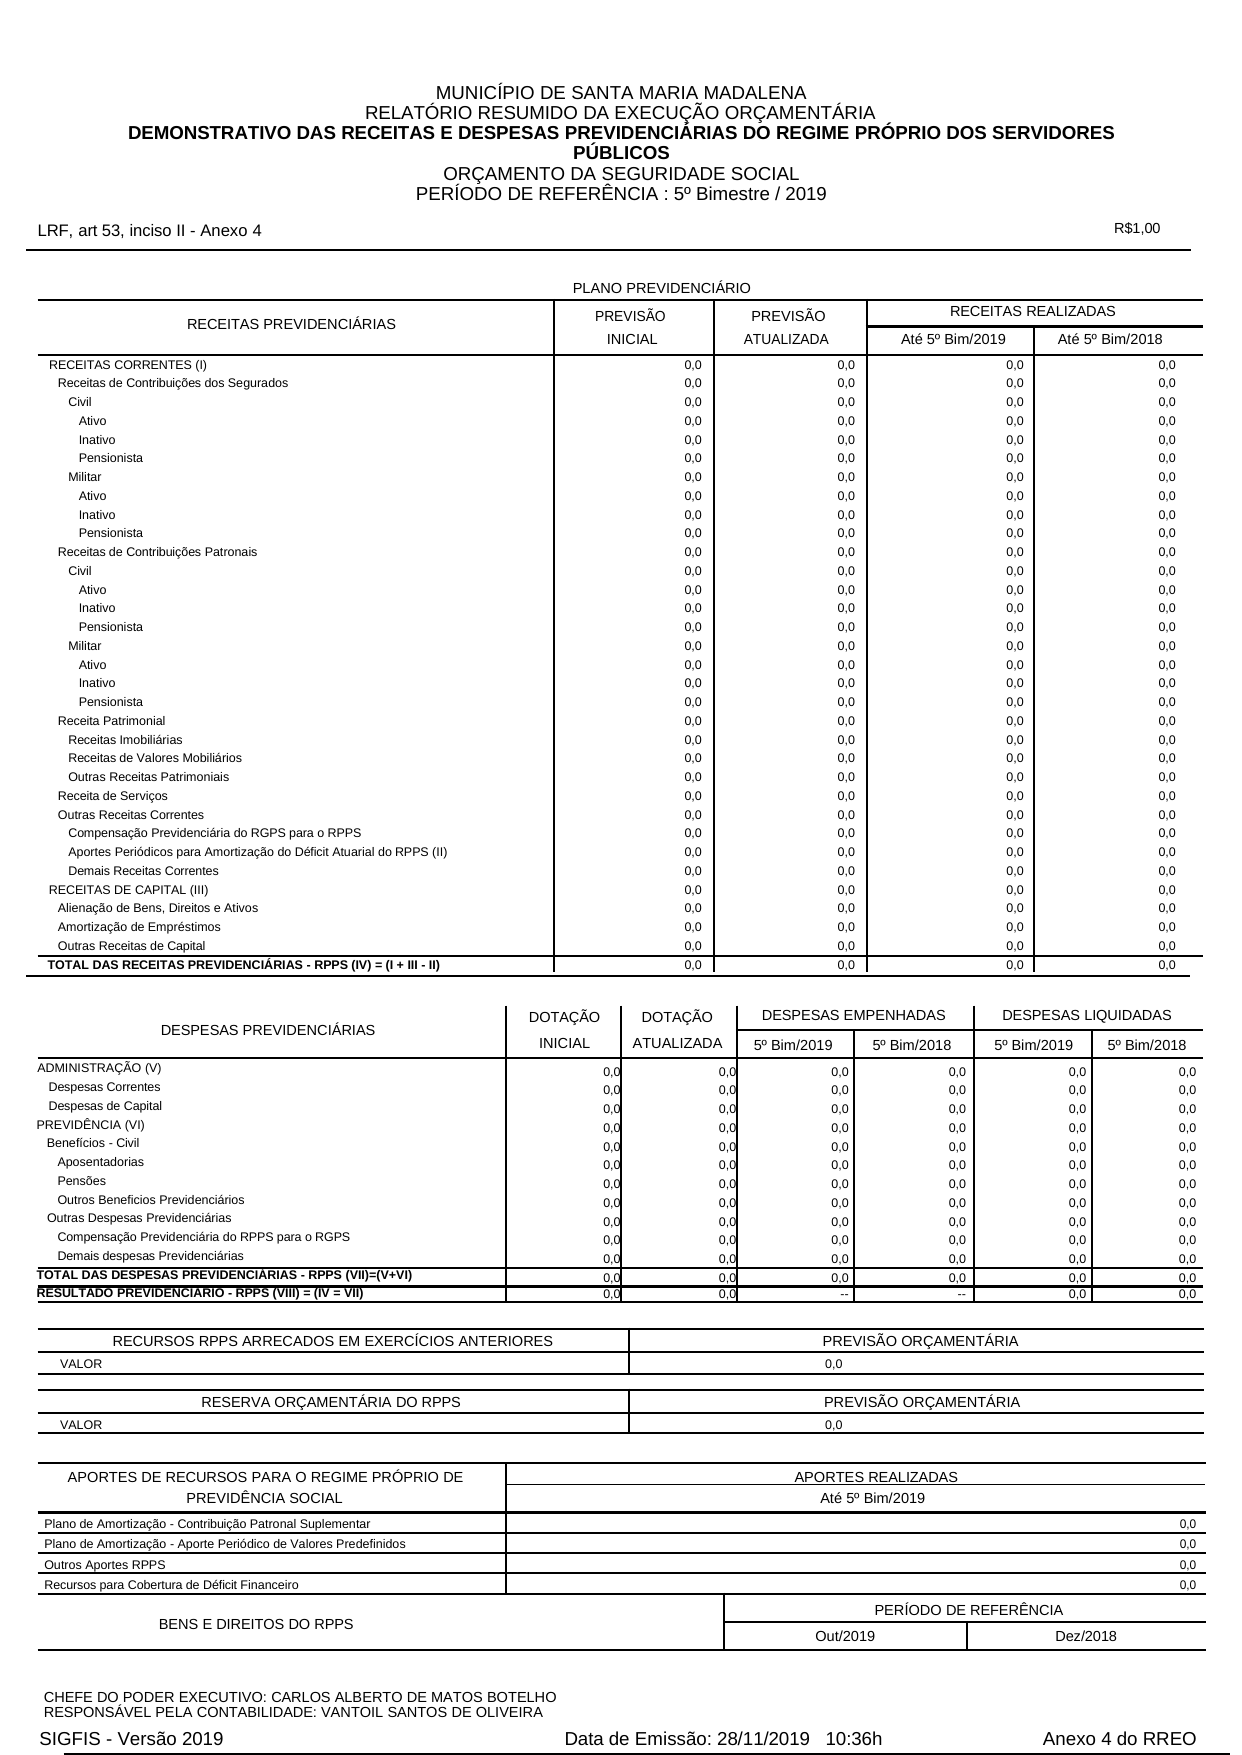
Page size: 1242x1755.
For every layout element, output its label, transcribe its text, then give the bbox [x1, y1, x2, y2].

table_cell 0,0 [738, 1269, 853, 1285]
table_header PREVISÃO ATUALIZADA [715, 301, 866, 353]
table_cell Até 5º Bim/2018 [1035, 328, 1202, 353]
table_cell 0,0 [1035, 957, 1202, 972]
table_header DESPESAS EMPENHADAS [738, 1006, 973, 1029]
table_cell Out/2019 [725, 1623, 966, 1649]
table_cell Plano de Amortização - Aporte Periódico de Valores Predefinidos [38, 1534, 505, 1552]
table_cell 0,0 [507, 1574, 1206, 1593]
table_header RESERVA ORÇAMENTÁRIA DO RPPS [38, 1391, 628, 1412]
table_cell 0,0 [622, 1269, 736, 1285]
table_cell Recursos para Cobertura de Déficit Financeiro [38, 1574, 505, 1593]
table_cell VALOR [38, 1414, 628, 1432]
text PLANO PREVIDENCIÁRIO [105, 279, 1219, 296]
table_cell Dez/2018 [968, 1623, 1206, 1649]
table_cell TOTAL DAS RECEITAS PREVIDENCIÁRIAS - RPPS (IV) = (I + III - II) [38, 957, 553, 972]
table_cell Até 5º Bim/2019 [868, 328, 1033, 353]
table_header DOTAÇÃO INICIAL [507, 1006, 620, 1057]
table_cell RECEITAS CORRENTES (I) Receitas de Contribuições dos Segurados Civil Ativo Inativo Pensionista Militar Ativo Inativo Pensionista Receitas de Contribuições Patronais Civil Ativo Inativo Pensionista Militar Ativo Inativo Pensionista Receita Patrimonial Receitas Imobiliárias Receitas de Valores Mobiliários Outras Receitas Patrimoniais Receita de Serviços Outras Receitas Correntes Compensação Previdenciária do RGPS para o RPPS Aportes Periódicos para Amortização do Déficit Atuarial do RPPS (II) Demais Receitas Correntes RECEITAS DE CAPITAL (III) Alienação de Bens, Direitos e Ativos Amortização de Empréstimos Outras Receitas de Capital [38, 356, 553, 955]
table_cell 0,0 0,0 0,0 0,0 0,0 0,0 0,0 0,0 0,0 0,0 0,0 0,0 0,0 0,0 0,0 0,0 0,0 0,0 0,0 0,0 0,0 0,0 0,0 0,0 0,0 0,0 0,0 0,0 0,0 0,0 0,0 0,0 [555, 356, 713, 955]
table_cell 0,0 0,0 0,0 0,0 0,0 0,0 0,0 0,0 0,0 0,0 0,0 [622, 1059, 736, 1267]
table_header PREVISÃO ORÇAMENTÁRIA [630, 1330, 1204, 1351]
table_cell Plano de Amortização - Contribuição Patronal Suplementar [38, 1514, 505, 1532]
table_header PREVISÃO ORÇAMENTÁRIA [630, 1391, 1204, 1412]
table_cell -- [738, 1288, 853, 1301]
table_header RECURSOS RPPS ARRECADOS EM EXERCÍCIOS ANTERIORES [38, 1330, 628, 1351]
text MUNICÍPIO DE SANTA MARIA MADALENA RELATÓRIO RESUMIDO DA EXECUÇÃO ORÇAMENTÁRIA [365, 83, 878, 124]
table_cell 0,0 [1093, 1288, 1202, 1301]
table_cell 0,0 [507, 1288, 620, 1301]
table_cell RESULTADO PREVIDENCIÁRIO - RPPS (VIII) = (IV = VII) [38, 1288, 505, 1301]
table_cell 5º Bim/2019 [975, 1031, 1091, 1057]
table_cell 0,0 [1093, 1269, 1202, 1285]
table_cell 0,0 0,0 0,0 0,0 0,0 0,0 0,0 0,0 0,0 0,0 0,0 [1093, 1059, 1202, 1267]
table_cell 0,0 [555, 957, 713, 972]
table_header DESPESAS PREVIDENCIÁRIAS [38, 1006, 505, 1057]
table_cell VALOR [38, 1353, 628, 1373]
table_header PREVISÃO INICIAL [555, 301, 713, 353]
table_cell 0,0 [855, 1269, 973, 1285]
text ORÇAMENTO DA SEGURIDADE SOCIAL PERÍODO DE REFERÊNCIA : 5º Bimestre / 2019 [414, 164, 828, 204]
table_cell 0,0 0,0 0,0 0,0 0,0 0,0 0,0 0,0 0,0 0,0 0,0 [855, 1059, 973, 1267]
table_cell 0,0 0,0 0,0 0,0 0,0 0,0 0,0 0,0 0,0 0,0 0,0 0,0 0,0 0,0 0,0 0,0 0,0 0,0 0,0 0,0 0,0 0,0 0,0 0,0 0,0 0,0 0,0 0,0 0,0 0,0 0,0 0,0 [715, 356, 866, 955]
table_cell 0,0 0,0 0,0 0,0 0,0 0,0 0,0 0,0 0,0 0,0 0,0 0,0 0,0 0,0 0,0 0,0 0,0 0,0 0,0 0,0 0,0 0,0 0,0 0,0 0,0 0,0 0,0 0,0 0,0 0,0 0,0 0,0 [868, 356, 1033, 955]
table_header DESPESAS LIQUIDADAS [975, 1006, 1202, 1029]
table_cell 0,0 0,0 0,0 0,0 0,0 0,0 0,0 0,0 0,0 0,0 0,0 0,0 0,0 0,0 0,0 0,0 0,0 0,0 0,0 0,0 0,0 0,0 0,0 0,0 0,0 0,0 0,0 0,0 0,0 0,0 0,0 0,0 [1035, 356, 1202, 955]
table_cell 0,0 0,0 0,0 0,0 0,0 0,0 0,0 0,0 0,0 0,0 0,0 [975, 1059, 1091, 1267]
table_cell 0,0 [630, 1353, 1204, 1373]
table_cell 0,0 [868, 957, 1033, 972]
table_cell ADMINISTRAÇÃO (V) Despesas Correntes Despesas de Capital PREVIDÊNCIA (VI) Benefícios - Civil Aposentadorias Pensões Outros Beneficios Previdenciários Outras Despesas Previdenciárias Compensação Previdenciária do RPPS para o RGPS Demais despesas Previdenciárias [38, 1059, 505, 1267]
table_cell 0,0 [715, 957, 866, 972]
table_cell 0,0 [622, 1288, 736, 1301]
table_cell 0,0 [630, 1414, 1204, 1432]
table_cell PERÍODO DE REFERÊNCIA [725, 1595, 1206, 1621]
table_cell 5º Bim/2018 [1093, 1031, 1202, 1057]
table_header RECEITAS REALIZADAS [868, 301, 1202, 325]
table_cell -- [855, 1288, 973, 1301]
table_cell Outros Aportes RPPS [38, 1554, 505, 1572]
table_cell 0,0 [507, 1554, 1206, 1572]
table_cell TOTAL DAS DESPESAS PREVIDENCIÁRIAS - RPPS (VII)=(V+VI) [38, 1269, 505, 1285]
table_cell 0,0 0,0 0,0 0,0 0,0 0,0 0,0 0,0 0,0 0,0 0,0 [738, 1059, 853, 1267]
table_header APORTES DE RECURSOS PARA O REGIME PRÓPRIO DE PREVIDÊNCIA SOCIAL [38, 1464, 505, 1511]
table_header APORTES REALIZADAS Até 5º Bim/2019 [507, 1464, 1206, 1511]
subtitle DEMONSTRATIVO DAS RECEITAS E DESPESAS PREVIDENCIÁRIAS DO REGIME PRÓPRIO DOS SERVIDORES PÚBLICOS [77, 124, 1165, 163]
table_cell 0,0 [507, 1269, 620, 1285]
text LRF, art 53, inciso II - Anexo 4 R$1,00 [37, 220, 1219, 239]
table_cell BENS E DIREITOS DO RPPS [38, 1595, 723, 1649]
table_cell 5º Bim/2018 [855, 1031, 973, 1057]
table_cell 5º Bim/2019 [738, 1031, 853, 1057]
table_cell 0,0 0,0 0,0 0,0 0,0 0,0 0,0 0,0 0,0 0,0 0,0 [507, 1059, 620, 1267]
table_cell 0,0 [507, 1514, 1206, 1532]
table_cell 0,0 [975, 1269, 1091, 1285]
table_header DOTAÇÃO ATUALIZADA [622, 1006, 736, 1057]
table_cell 0,0 [975, 1288, 1091, 1301]
table_header RECEITAS PREVIDENCIÁRIAS [38, 301, 553, 353]
table_cell 0,0 [507, 1534, 1206, 1552]
